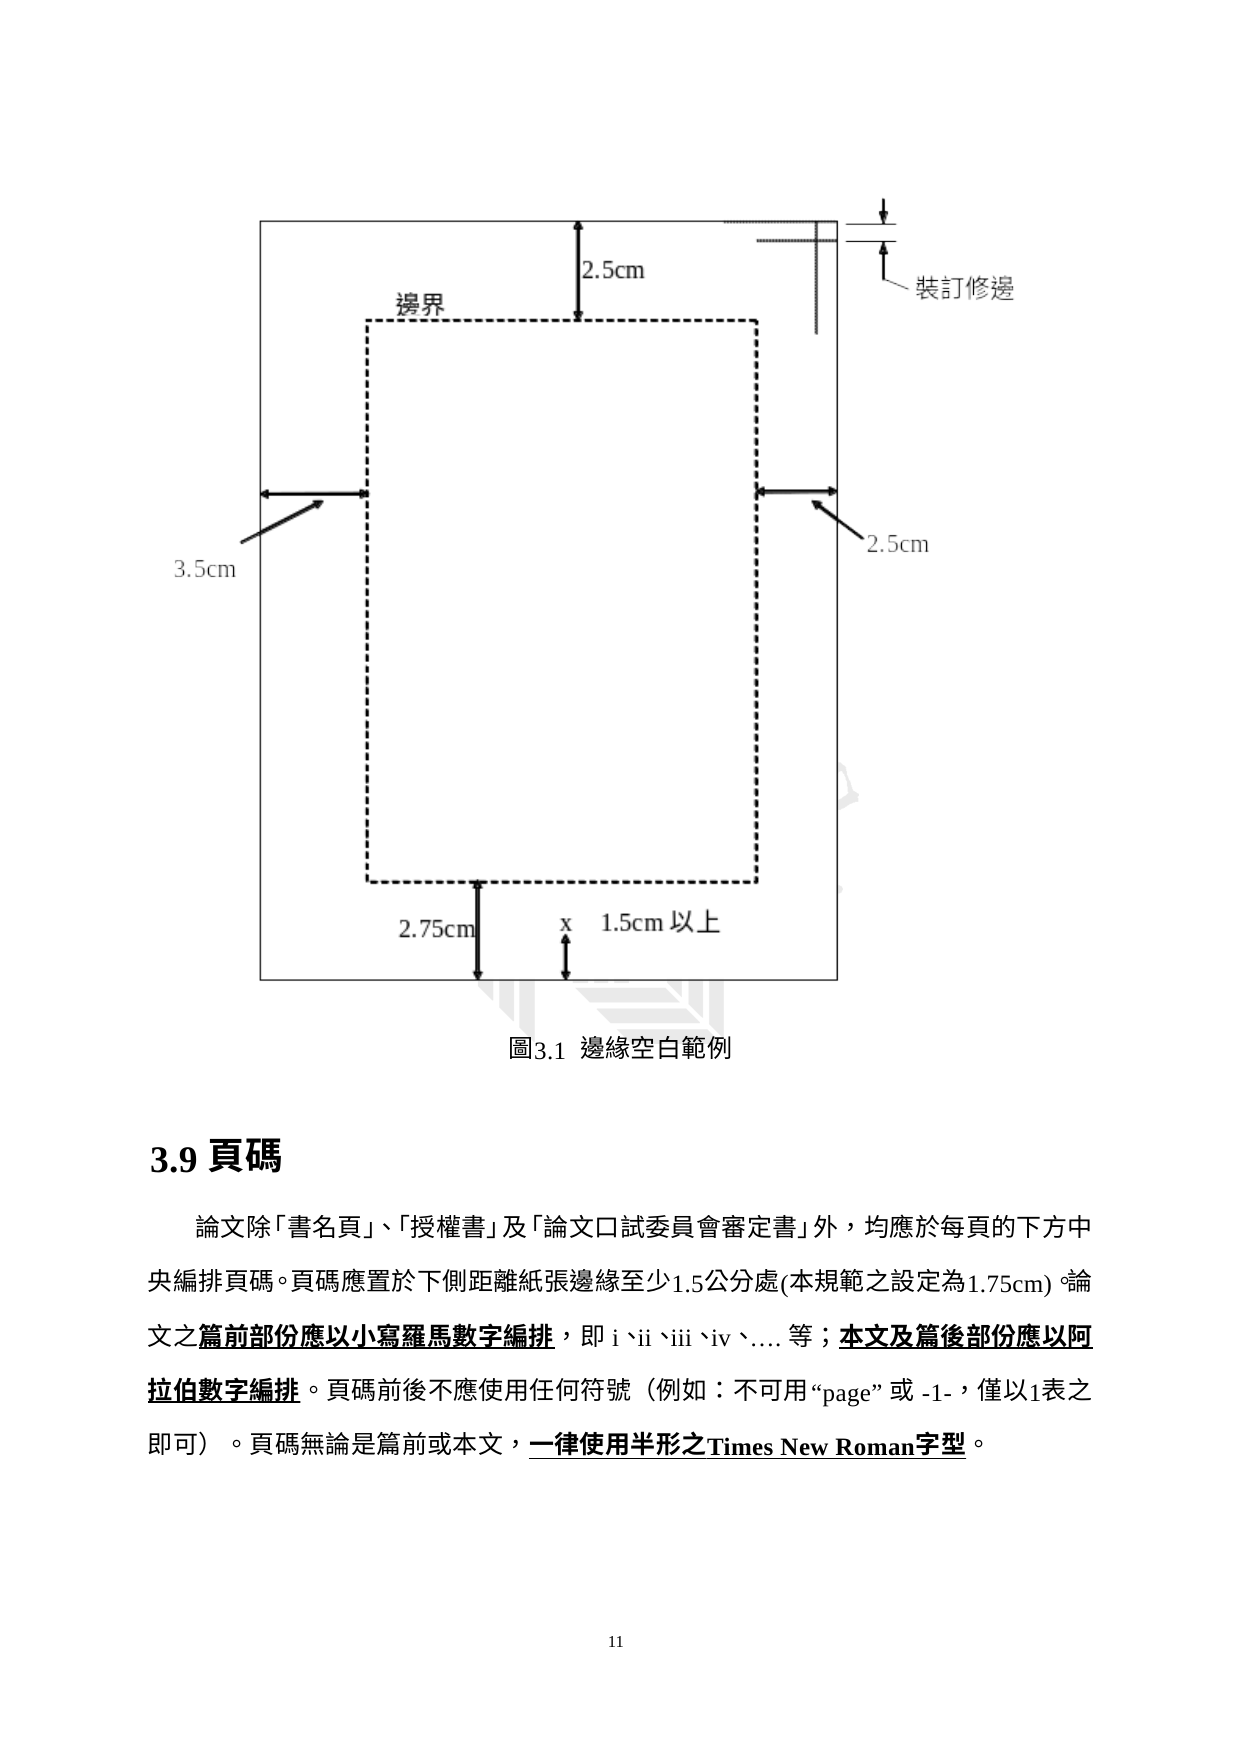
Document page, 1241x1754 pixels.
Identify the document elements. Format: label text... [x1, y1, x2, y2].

picture [512, 1039, 529, 1054]
text 論文除「書名頁」、「授權書」及「論文口試委員會審定書」外，均應於每頁的下方中央編排頁碼。頁碼應置於下側距離紙張邊緣至少1.5公分處(本規範之設定為1.75cm)。論文之篇前部份應以小寫羅馬數字編排，即 i、ii、iii、iv、…. 等；本文及篇後部份應以阿拉伯數字編排。頁碼前後不應使用任何符號（例如：不可用“page” 或 -1-，僅以1表之即可）。頁碼無論是篇前或本文，一律使用半形之Times New Roman字型。 [148, 1207, 1092, 1461]
text 3.9 頁碼 [148, 1126, 1092, 1180]
picture [661, 1042, 675, 1048]
picture [661, 1049, 675, 1054]
text 圖3.1 邊緣空白範例 [148, 148, 1092, 1064]
picture [516, 1048, 525, 1054]
picture [377, 700, 863, 1054]
